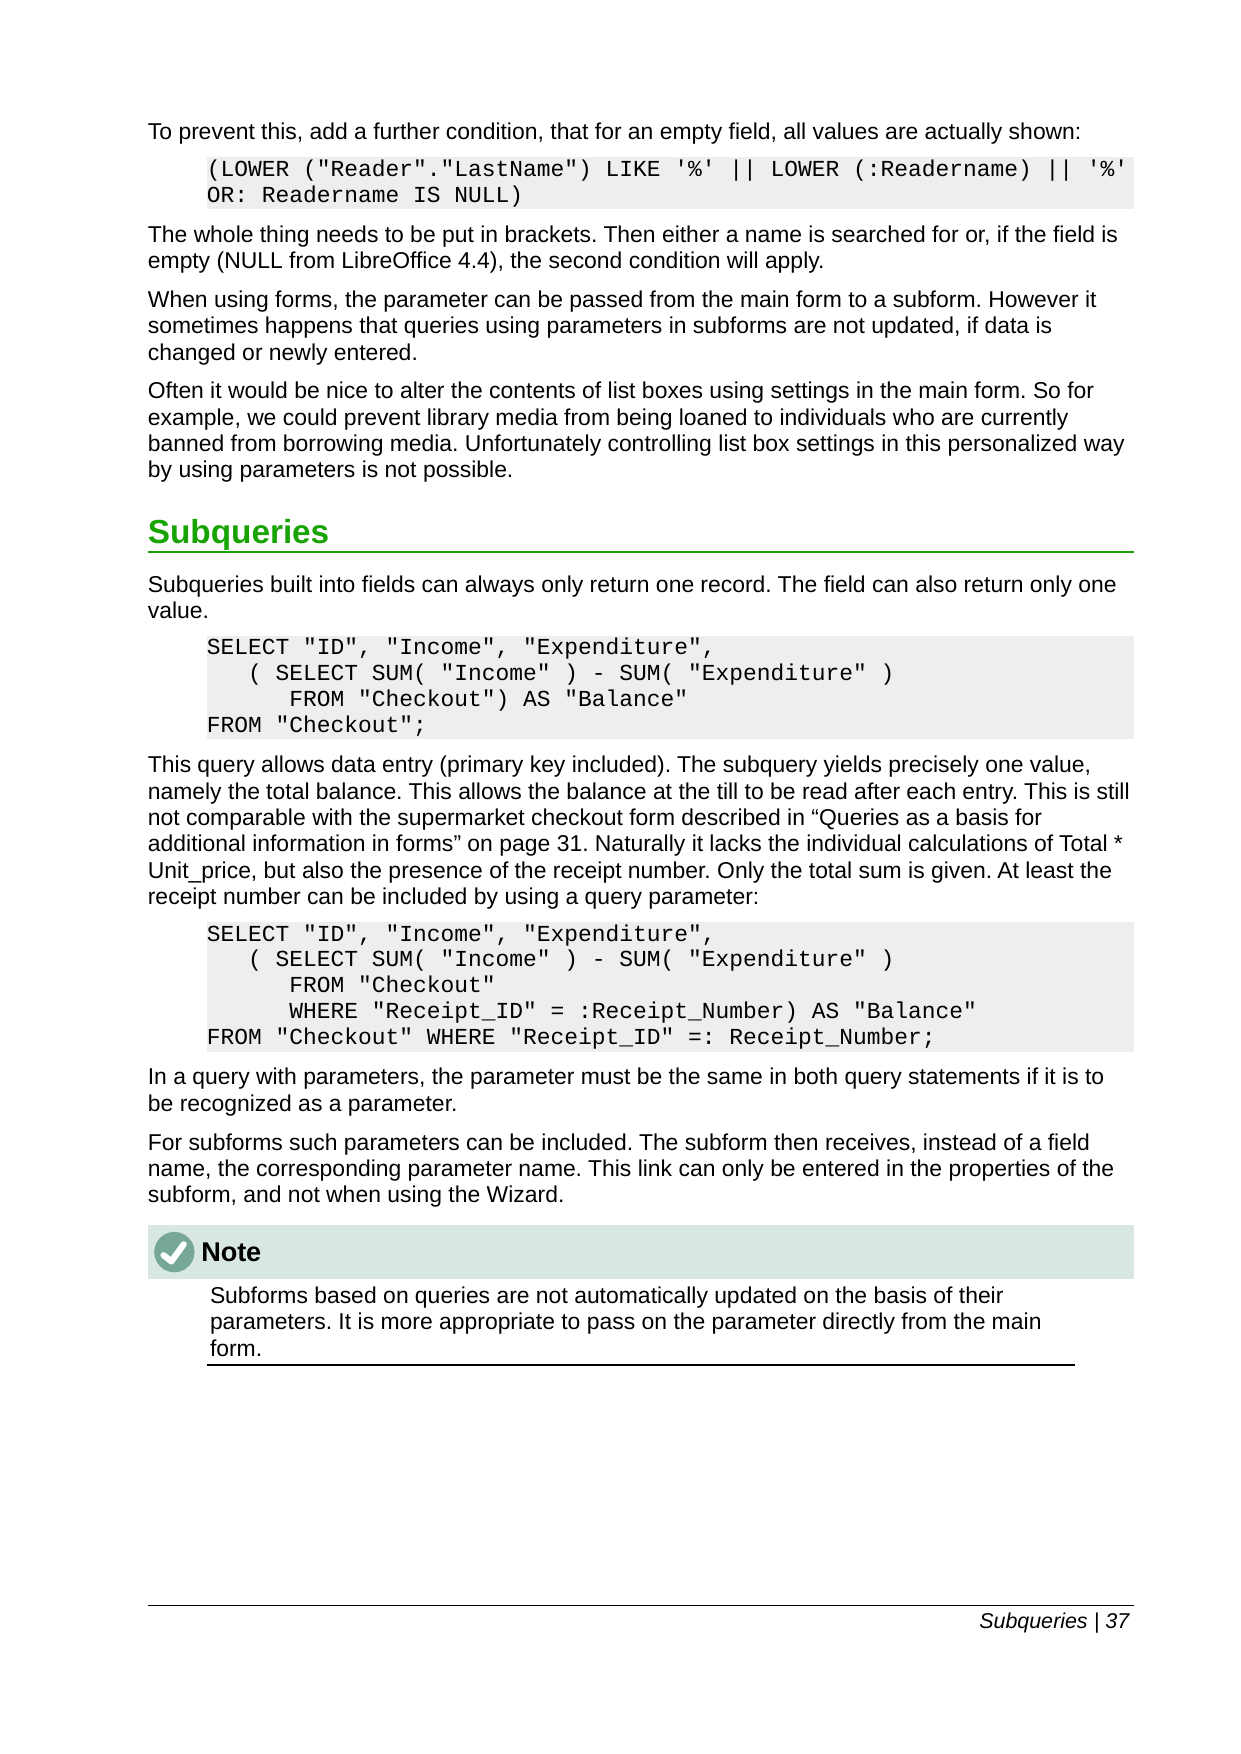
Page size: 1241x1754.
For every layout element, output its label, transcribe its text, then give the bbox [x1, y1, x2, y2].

text In a query with parameters, the parameter must be the same in both query statements if it is to be recognized as a parameter. [148, 1063, 1134, 1116]
text Subforms based on queries are not automatically updated on the basis of their parameters. It is more appropriate to pass on the parameter directly from the main form. [207, 1279, 1075, 1364]
text To prevent this, add a further condition, that for an empty field, all values are actually shown: [148, 118, 1134, 144]
text When using forms, the parameter can be passed from the main form to a subform. However it sometimes happens that queries using parameters in subforms are not updated, if data is changed or newly entered. [148, 286, 1134, 365]
text SELECT "ID", "Income", "Expenditure", ( SELECT SUM( "Income" ) - SUM( "Expenditure" ) FROM "Checkout") AS "Balance" FROM "Checkout"; [207, 636, 1134, 739]
text Subqueries built into fields can always only return one record. The field can also return only one value. [148, 571, 1134, 623]
subtitle Subqueries [148, 512, 1134, 551]
text Often it would be nice to alter the contents of list boxes using settings in the main form. So for example, we could prevent library media from being loaned to individuals who are currently banned from borrowing media. Unfortunately controlling list box settings in this personalized way by using parameters is not possible. [148, 377, 1134, 483]
text The whole thing needs to be put in brackets. Then either a name is searched for or, if the field is empty (NULL from LibreOffice 4.4), the second condition will apply. [148, 221, 1134, 273]
text (LOWER ("Reader"."LastName") LIKE '%' || LOWER (:Readername) || '%' OR: Readername IS NULL) [207, 157, 1134, 209]
text For subforms such parameters can be included. The subform then receives, instead of a field name, the corresponding parameter name. This link can only be entered in the properties of the subform, and not when using the Wizard. [148, 1128, 1134, 1208]
subtitle Note [148, 1225, 1134, 1279]
text This query allows data entry (primary key included). The subquery yields precisely one value, namely the total balance. This allows the balance at the till to be read after each entry. This is still not comparable with the supermarket checkout form described in “Queries as a basis for additional information in forms” on page 31. Naturally it lacks the individual calculations of Total * Unit_price, but also the presence of the receipt number. Only the total sum is given. At least the receipt number can be included by using a query parameter: [148, 751, 1134, 909]
text SELECT "ID", "Income", "Expenditure", ( SELECT SUM( "Income" ) - SUM( "Expenditure" ) FROM "Checkout" WHERE "Receipt_ID" = :Receipt_Number) AS "Balance" FROM "Checkout" WHERE "Receipt_ID" =: Receipt_Number; [207, 922, 1134, 1052]
